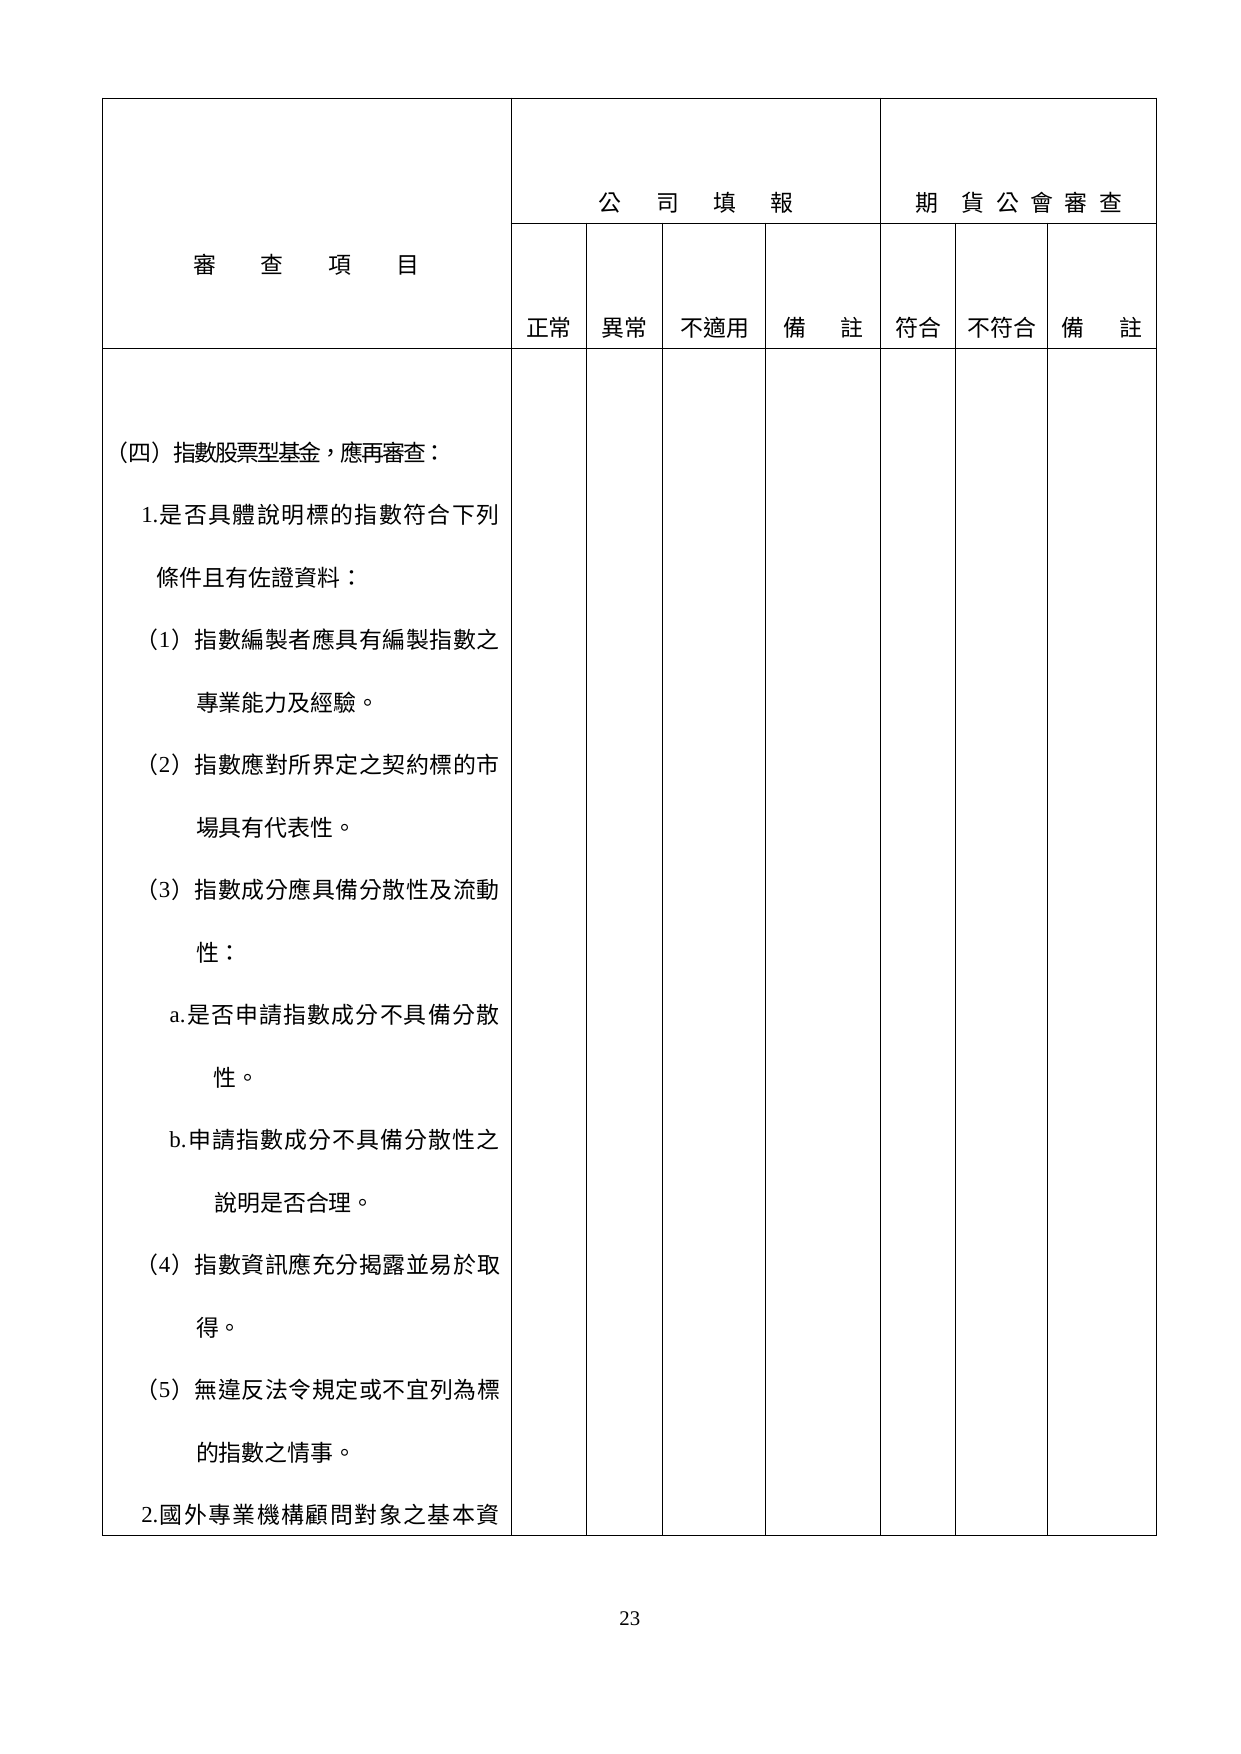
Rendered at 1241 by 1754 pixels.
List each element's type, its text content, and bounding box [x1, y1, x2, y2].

table_cell [663, 349, 765, 1535]
table_cell 不符合 [956, 224, 1047, 347]
table_cell [1048, 349, 1156, 1535]
table_cell [956, 349, 1047, 1535]
table_cell [881, 349, 955, 1535]
table_cell 正常 [512, 224, 586, 347]
table_cell 【應檢附書件之審查】 【發行計畫】(追加募集案不適用) 依期貨信託事業申請書件，是否有事實證明可達成發行計畫之能力。 本次募集計畫重要內容： 發行額度（如為首募，額度不得低於新臺幣5億元） 投資地區及範圍： 投資地區不得為大陸地區。 期貨交易地區限本會依期貨交易法第5條公告之期貨交易所。 投資範圍是否依期貨信託基金管理辦法第38條第1項規定。 投資外國期貨基金是否依本會依期貨信託基金管理辦法第49條第1項第20款所定相關規範辦理。 投資外國有價證券是否依本會依期貨信託基金管理辦法第43條第3項所定相關規範辦理。 是否投資有價證券以外之期貨相關現貨商品，包含擬以實務交割者（應另檢具投資與風險管理計畫經本會另案核准）。 投資基本方針、策略、特色及定位： 基金性質是否為期貨信託基金（除組合型、保本型外，投資有價證券之比率不得超過基金NAV之40％）。 是否敘明基金之投資組合配置情形及實際操作方式。 是否載明基金對各標的之交易與投資符合期貨信託基金管理辦法第38條至第49條之規定及其控管方式是否合理。 是否載明基金對流動資產之保持符合期貨信託基金管理辦法第50條之規定及其控管方式是否合理。 投資基本方針是否與期貨信託契約所載相符。 是否敘明不符合投資基本方針、策略之特殊情形，及該特殊情形與相對應之風險管理方式是否合理。 對基金之整體風險控管方式： 除投資標的與流動資產之比率應符合期貨信託基金管理辦法外，是否敘明基金從事交易或投資所涉可能之市場風險、信用風險、流動性風險及作業風險。 是否載明衡量與控管上述各風險之流程與方式。 對各類風險之衡量與控管，是否依照期貨公會所訂相關規範辦理及其風控管理方式是否能有效控制該期貨信託基金之相關風險（另請期貨公會初審後出具風控委員會之審查意見表予本會）。 是否載明董事會檢視總風險暴露程度、計算風險之方式及最大可能損失之頻率（至少每季）。 是否載明基金淨資產價值低於本會所定標準時之處理方式及通報機制： 非屬指數股票型期貨信託基金者，應立即通報本會及期貨公會；期貨信託事業並應即擬具改善計畫提報董事會。 屬指數股票型期貨信託基金者，應立即通報本會、期貨公會及證交所，期貨信託事業並應提出具體原因說明。 基金名稱是否標明期貨字樣，且不違反其基本方針及投資範圍。 是否載明具有募集能力與經理能力之具體事證。 預計基金成立時之規模。 對公司、期貨及證券市場不致產生不利影響並具有效益。 是否載明基金保管機構遴選標準、評估過程及結果，及基金保管機構是否符合本會所定之條件。 全權委託其他專業機構運用期貨信託基金者： 是否載明委託比率，且該比率符合「期貨信託事業全權委託其他專業機構運用期貨信託基金應注意事項」之規定。 是否載明委託之範圍，且該範圍符合本基金投資基本方針、策略、特色及定位。 是否載明其委託之作業流程（包含基金保管機構之作業流程）、方式且該作業流程與方式合理。 是否載明其委託費用。該費用是否併於經理費中，且費用合理性是否有佐證資料。 是否載明受委任機構之選任標準，且其受委任機構符合「期貨信託事業全權委託其他專業機構運用期貨信託基金應注意事項」規定。 是否載明全權委託其他專業機構運用期貨信託基金之風險監控管理措施及受委任機構就受委任事項之風險管理程序。 上述6.之風控措施與程序是否合理。 是否載明全權委託契約之重要內容，且其與期貨公會所訂契約範本有差異之內容合理並對受益人權益之保障無不足之情事。 涉及國外交易或投資者應再審查： 是否得以取得國外即時資訊；如屬跨國交易或投資者，是否得以取得各相關國家投資資訊。 國外交易或投資之交易流程、委託交易方式、交割流程及時間是否合理（應敘明基金交割流程圖及時間，並以文字配合說明流程）。 國外顧問契約之重要條款是否明定（契約中應載明國外投資顧問公司提供資訊之內容、頻率及收費方式等）。 期貨信託事業委託提供國外顧問服務之專業機構或其集團企業提供集中交易服務間接向國外證券商交易者： （1）是否載明委託國外顧問專業機構或其集團企業之交易流程、委託方式及委託費率，及其規劃是否合理（註：應說明委託方式係以電話、傳真或其他方式，及雙方保存委託紀錄之方式及保存時間）。 （2）是否載明委託國外投資顧問專業機構或其集團企業之風險控管程序，及國外投資顧問專業機構或其集團企業本身之風險控管程序，及其風控程序是否合理。 （3）是否載明國外投資顧問專業機構或其集團企業對國外交易對象之評估作業，及該評估是否符合所定之選任標準。 （4）委託契約之重要內容： 是否載明國外投資顧問專業機構或其集團企業就該基金之投資無決定權，所有交易須由期貨信託事業作成投資決定後方得交付執行。 是否載明期貨信託事業有權查閱委託交易細節，所有交易並不得有損及該基金受益人權益之情事。 是否載明錯帳處理作業及責任歸屬。 是否載明文件資料保存方式及年限。 是否載明委託費率。 本次募集基金與期貨信託事業已發行基金，其投資地區、標的、基本方針、策略、特色是否有所區隔。 行銷方式： 過去銷售經驗是否足以佐證本次基金銷售之可行性。 銷售機構： 資格條件是否符合期貨信託基金管理辦法第24條、第25條。 是否已出具銷售機構符合資格之聲明書。 期貨公會是否已審查核准其銷售契約。 各類型基金應載明事項： 組合型基金應再審查： 是否敘明投資子基金之投資決策。 子基金檔數不得少於5檔。 子基金是否非向特定人募集或私募者，且非係組合型基金。 投資於期貨信託基金管理辦法第38條第1項第3款之總額是否不低於本基金NAV之60％，且投資每檔子基金之總額不超過本基金NAV之30％。 保本型基金應再審查： 保本比率是否達投資本金之90％以上。 投資之固定收益商品或以定存保持之資產，是否符合本會所定之條件。 除上述2之外，運用範圍是否僅限於期貨交易（集中市場及店頭市場）。 保證型基金之保證機構是否符合本會所定之條件。 保護型基金並無使用保證、安全、無風險等類似文字。 是否敘明因應投資人提前買回之處理機制（包含保本參與率）。 是否敘明期貨信託事業就匯率變動對保本可能造成之影響。 傘型基金應再審查： 子基金數是否不超過3檔。 是否分析比較各子基金之異同點，及其資產配置理念是否有所區隔。 子基金間之轉換機制及相關費用是否合理。 （四）指數股票型基金，應再審查： 1.是否具體說明標的指數符合下列條件且有佐證資料： （1）指數編製者應具有編製指數之專業能力及經驗。 （2）指數應對所界定之契約標的市場具有代表性。 （3）指數成分應具備分散性及流動性： a.是否申請指數成分不具備分散性。 b.申請指數成分不具備分散性之說明是否合理。 （4）指數資訊應充分揭露並易於取得。 （5）無違反法令規定或不宜列為標的指數之情事。 2.國外專業機構顧問對象之基本資料及經驗說明。 3.上市交易及現金申購、買回之方式及程序（或其他替代方案）。 4.指數編製方式及期貨信託事業複製指數表現之操作方式。 5.風險控管方式。 6.參與契約之重要內容是否載明下列事項： （1）簽約主體。 （2）參與證券商之資格條件、義務與責任。 （3）現金申購相關事宜（或其他替代方式）。 （4）現金買回相關事宜（或其他替代方式）。 （5）參與證券商所受報酬之計算相關事宜。 （6）參與契約之終止相關事宜。 （7）參與契約未規定事項應依相關法令、證券交易所與證券集中保管事業相關規章規定辦理。 7.預計基金成立時參與之證券商之名單。 其他應載明事項有無違反法令或損及受益人權益事項。 [103, 349, 511, 1535]
table_cell [512, 349, 586, 1535]
table_cell 備 註 [1048, 224, 1156, 347]
table_header 期 貨 公 會 審 查 [881, 99, 1156, 222]
table_cell [587, 349, 662, 1535]
table_cell 備 註 [766, 224, 880, 347]
table_header 公 司 填 報 [512, 99, 880, 222]
table_header 審 查 項 目 [103, 99, 511, 347]
table_cell 符合 [881, 224, 955, 347]
table_cell 不適用 [663, 224, 765, 347]
table_cell [766, 349, 880, 1535]
table_cell 異常 [587, 224, 662, 347]
